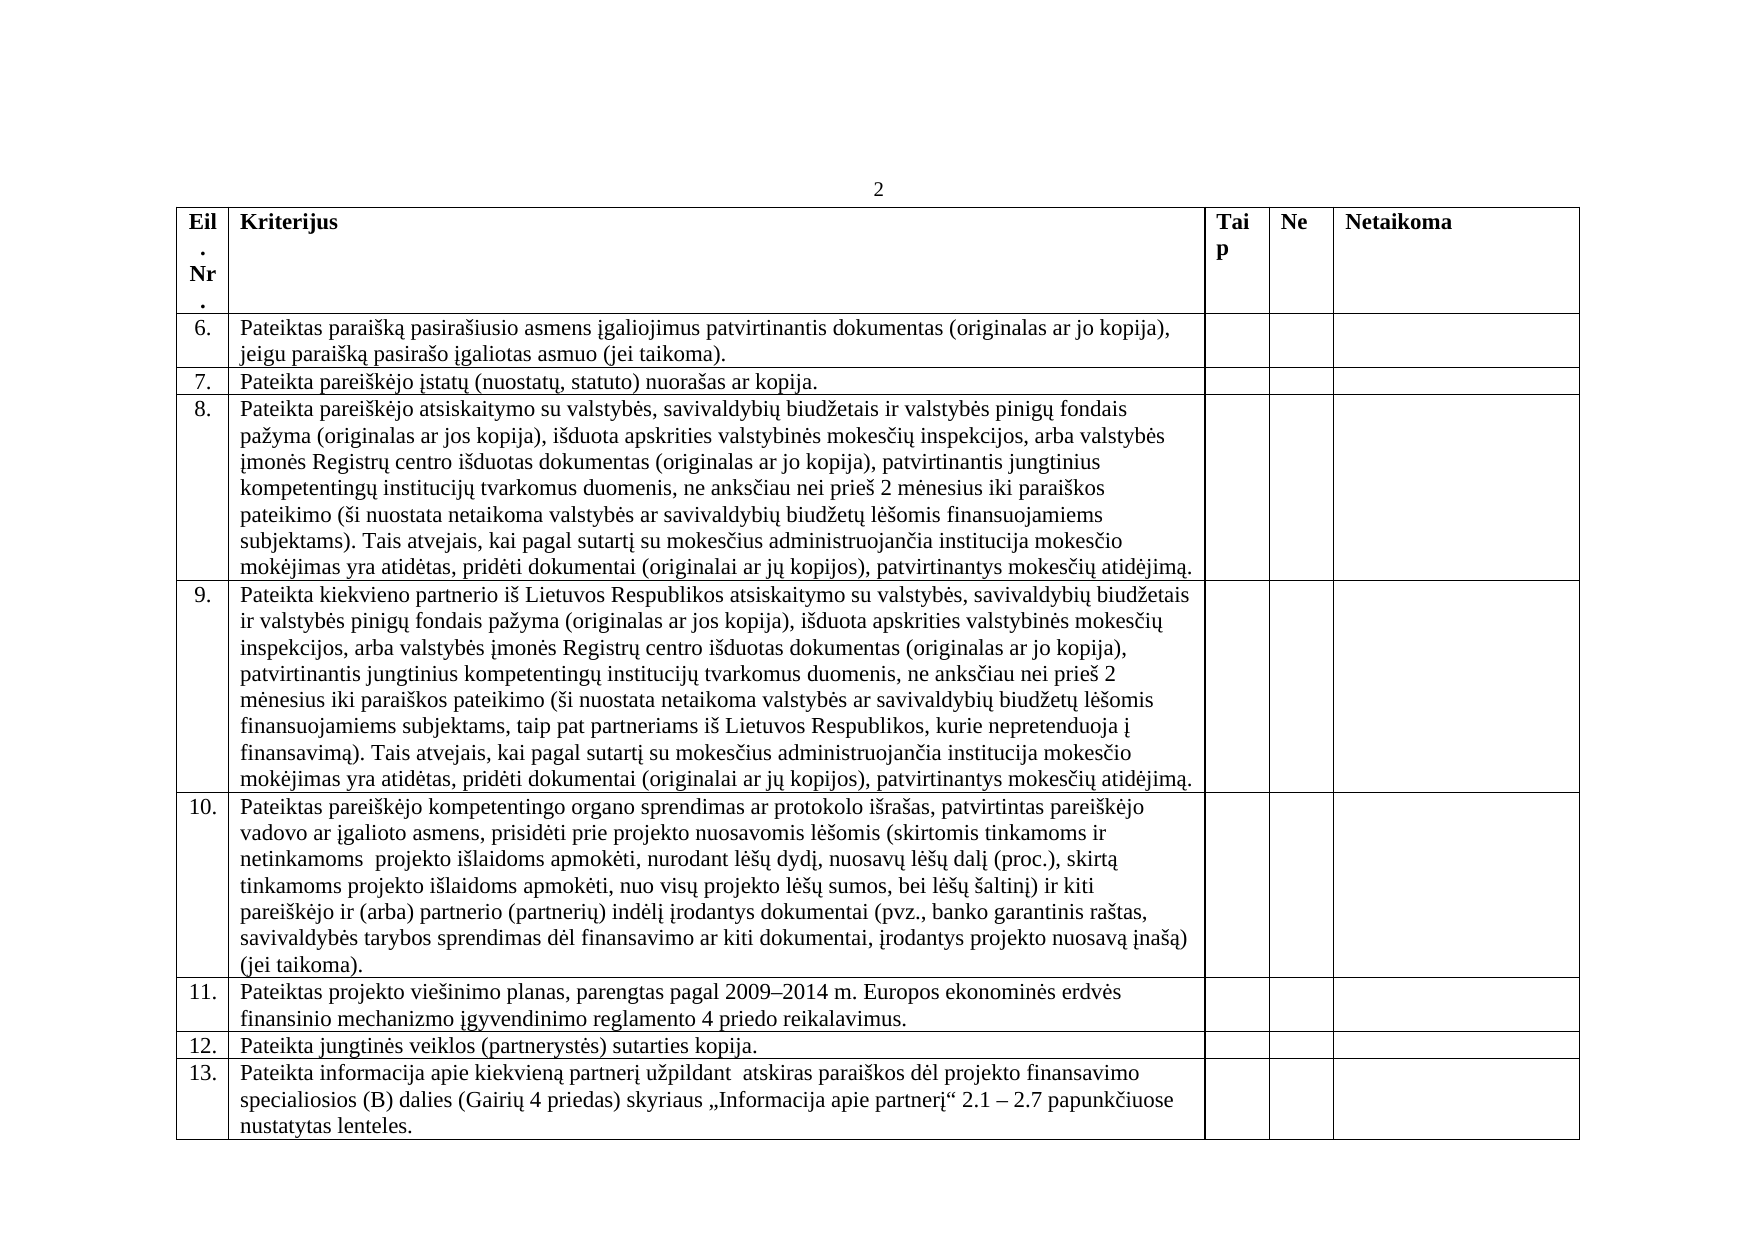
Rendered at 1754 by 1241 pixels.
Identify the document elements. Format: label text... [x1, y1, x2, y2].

table_cell 11. [177, 978, 228, 1031]
table_cell [1334, 793, 1579, 977]
table_cell [1334, 581, 1579, 792]
table_cell Pateikta kiekvieno partnerio iš Lietuvos Respublikos atsiskaitymo su valstybės, savivaldybių biudžetais ir valstybės pinigų fondais pažyma (originalas ar jos kopija), išduota apskrities valstybinės mokesčių inspekcijos, arba valstybės įmonės Registrų centro išduotas dokumentas (originalas ar jo kopija), patvirtinantis jungtinius kompetentingų institucijų tvarkomus duomenis, ne anksčiau nei prieš 2 mėnesius iki paraiškos pateikimo (ši nuostata netaikoma valstybės ar savivaldybių biudžetų lėšomis finansuojamiems subjektams, taip pat partneriams iš Lietuvos Respublikos, kurie nepretenduoja į finansavimą). Tais atvejais, kai pagal sutartį su mokesčius administruojančia institucija mokesčio mokėjimas yra atidėtas, pridėti dokumentai (originalai ar jų kopijos), patvirtinantys mokesčių atidėjimą. [229, 581, 1204, 792]
table_cell Pateikta pareiškėjo įstatų (nuostatų, statuto) nuorašas ar kopija. [229, 368, 1204, 394]
table_cell [1270, 1032, 1333, 1058]
table_cell Pateikta informacija apie kiekvieną partnerį užpildant atskiras paraiškos dėl projekto finansavimo specialiosios (B) dalies (Gairių 4 priedas) skyriaus „Informacija apie partnerį“ 2.1 – 2.7 papunkčiuose nustatytas lenteles. [229, 1059, 1204, 1138]
table_cell [1270, 581, 1333, 792]
table_cell 10. [177, 793, 228, 977]
table_header Kriterijus [229, 208, 1204, 313]
table_cell [1206, 395, 1269, 580]
table_cell [1270, 395, 1333, 580]
table_cell [1206, 1059, 1269, 1138]
table_cell [1334, 368, 1579, 394]
table_cell 8. [177, 395, 228, 580]
table_cell Pateikta jungtinės veiklos (partnerystės) sutarties kopija. [229, 1032, 1204, 1058]
table_cell [1206, 581, 1269, 792]
table_cell 6. [177, 314, 228, 367]
table_cell 12. [177, 1032, 228, 1058]
table_cell [1270, 368, 1333, 394]
table_cell [1334, 1059, 1579, 1138]
table_cell [1270, 1059, 1333, 1138]
table_cell Pateiktas paraišką pasirašiusio asmens įgaliojimus patvirtinantis dokumentas (originalas ar jo kopija), jeigu paraišką pasirašo įgaliotas asmuo (jei taikoma). [229, 314, 1204, 367]
table_cell [1270, 314, 1333, 367]
table_header Netaikoma [1334, 208, 1579, 313]
table_cell [1206, 793, 1269, 977]
table_header Ne [1270, 208, 1333, 313]
table_cell Pateikta pareiškėjo atsiskaitymo su valstybės, savivaldybių biudžetais ir valstybės pinigų fondais pažyma (originalas ar jos kopija), išduota apskrities valstybinės mokesčių inspekcijos, arba valstybės įmonės Registrų centro išduotas dokumentas (originalas ar jo kopija), patvirtinantis jungtinius kompetentingų institucijų tvarkomus duomenis, ne anksčiau nei prieš 2 mėnesius iki paraiškos pateikimo (ši nuostata netaikoma valstybės ar savivaldybių biudžetų lėšomis finansuojamiems subjektams). Tais atvejais, kai pagal sutartį su mokesčius administruojančia institucija mokesčio mokėjimas yra atidėtas, pridėti dokumentai (originalai ar jų kopijos), patvirtinantys mokesčių atidėjimą. [229, 395, 1204, 580]
table_cell [1334, 978, 1579, 1031]
table_cell 7. [177, 368, 228, 394]
table_cell [1206, 978, 1269, 1031]
table_cell [1334, 314, 1579, 367]
table_cell [1270, 978, 1333, 1031]
table_header Eil. Nr. [177, 208, 228, 313]
table_cell [1334, 1032, 1579, 1058]
table_cell [1334, 395, 1579, 580]
table_cell Pateiktas pareiškėjo kompetentingo organo sprendimas ar protokolo išrašas, patvirtintas pareiškėjo vadovo ar įgalioto asmens, prisidėti prie projekto nuosavomis lėšomis (skirtomis tinkamoms ir netinkamoms projekto išlaidoms apmokėti, nurodant lėšų dydį, nuosavų lėšų dalį (proc.), skirtą tinkamoms projekto išlaidoms apmokėti, nuo visų projekto lėšų sumos, bei lėšų šaltinį) ir kiti pareiškėjo ir (arba) partnerio (partnerių) indėlį įrodantys dokumentai (pvz., banko garantinis raštas, savivaldybės tarybos sprendimas dėl finansavimo ar kiti dokumentai, įrodantys projekto nuosavą įnašą) (jei taikoma). [229, 793, 1204, 977]
table_cell 13. [177, 1059, 228, 1138]
table_cell [1206, 368, 1269, 394]
table_cell [1206, 1032, 1269, 1058]
table_cell Pateiktas projekto viešinimo planas, parengtas pagal 2009–2014 m. Europos ekonominės erdvės finansinio mechanizmo įgyvendinimo reglamento 4 priedo reikalavimus. [229, 978, 1204, 1031]
table_cell [1206, 314, 1269, 367]
table_header Taip [1206, 208, 1269, 313]
table_cell 9. [177, 581, 228, 792]
table_cell [1270, 793, 1333, 977]
